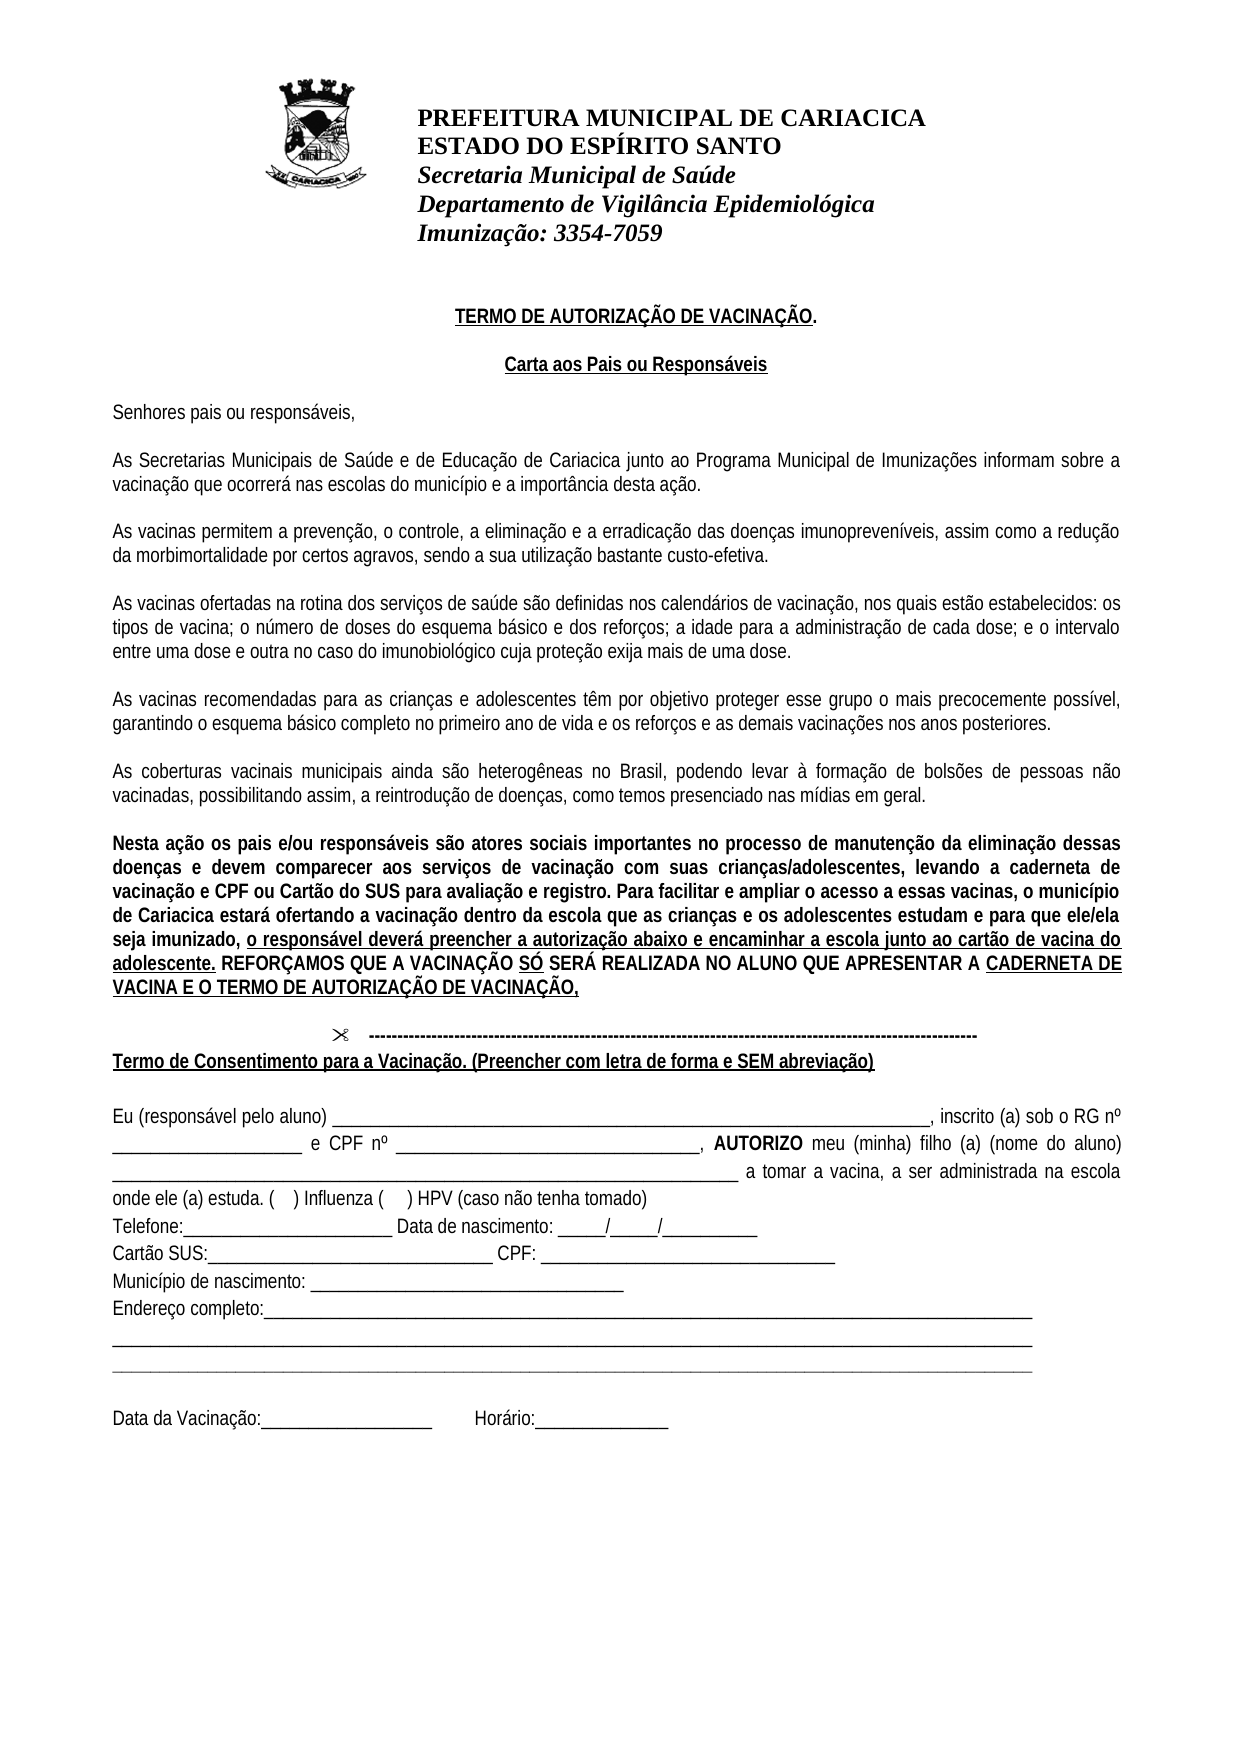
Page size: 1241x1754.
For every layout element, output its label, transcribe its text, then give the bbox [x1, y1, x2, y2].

text Município de nascimento: _________________________________ [112, 1268, 1122, 1292]
text Cartão SUS:______________________________ CPF: _______________________________ [112, 1241, 1122, 1265]
text As vacinas recomendadas para as crianças e adolescentes têm por objetivo proteger esse grupo o mais precocemente possível, garantindo o esquema básico completo no primeiro ano de vida e os reforços e as demais vacinações nos anos posteriores. [112, 687, 1122, 735]
text As coberturas vacinais municipais ainda são heterogêneas no Brasil, podendo levar à formação de bolsões de pessoas não vacinadas, possibilitando assim, a reintrodução de doenças, como temos presenciado nas mídias em geral. [112, 759, 1122, 807]
picture [261, 73, 376, 205]
text Nesta ação os pais e/ou responsáveis são atores sociais importantes no processo de manutenção da eliminação dessas doenças e devem comparecer aos serviços de vacinação com suas crianças/adolescentes, levando a caderneta de vacinação e CPF ou Cartão do SUS para avaliação e registro. Para facilitar e ampliar o acesso a essas vacinas, o município de Cariacica estará ofertando a vacinação dentro da escola que as crianças e os adolescentes estudam e para que ele/ela seja imunizado, o responsável deverá preencher a autorização abaixo e encaminhar a escola junto ao cartão de vacina do adolescente. REFORÇAMOS QUE A VACINAÇÃO SÓ SERÁ REALIZADA NO ALUNO QUE APRESENTAR A CADERNETA DE VACINA E O TERMO DE AUTORIZAÇÃO DE VACINAÇÃO, [112, 831, 1122, 999]
text Eu (responsável pelo aluno) _______________________________________________________________, inscrito (a) sob o RG nº ____________________ e CPF nº ________________________________, AUTORIZO meu (minha) filho (a) (nome do aluno) __________________________________________________________________ a tomar a vacina, a ser administrada na escola onde ele (a) estuda. ( ) Influenza ( ) HPV (caso não tenha tomado) [112, 1103, 1122, 1210]
text As Secretarias Municipais de Saúde e de Educação de Cariacica junto ao Programa Municipal de Imunizações informam sobre a vacinação que ocorrerá nas escolas do município e a importância desta ação. [112, 448, 1122, 496]
text Carta aos Pais ou Responsáveis [150, 352, 1122, 376]
text As vacinas permitem a prevenção, o controle, a eliminação e a erradicação das doenças imunopreveníveis, assim como a redução da morbimortalidade por certos agravos, sendo a sua utilização bastante custo-efetiva. [112, 519, 1122, 567]
text Senhores pais ou responsáveis, [112, 400, 1122, 424]
text Telefone:______________________ Data de nascimento: _____/_____/__________ [112, 1213, 1122, 1237]
text TERMO DE AUTORIZAÇÃO DE VACINAÇÃO. [150, 304, 1122, 328]
text _________________________________________________________________________________________________ _________________________________________________________________________________________________ [112, 1323, 1122, 1375]
text As vacinas ofertadas na rotina dos serviços de saúde são definidas nos calendários de vacinação, nos quais estão estabelecidos: os tipos de vacina; o número de doses do esquema básico e dos reforços; a idade para a administração de cada dose; e o intervalo entre uma dose e outra no caso do imunobiológico cuja proteção exija mais de uma dose. [112, 591, 1122, 663]
text Data da Vacinação:__________________ Horário:______________ [112, 1406, 1122, 1430]
list ----------------------------------------------------------------------------------------------------------- [187, 1023, 1122, 1047]
text Endereço completo:_________________________________________________________________________________ [112, 1296, 1122, 1320]
list Termo de Consentimento para a Vacinação. (Preencher com letra de forma e SEM abreviação) [112, 1048, 1122, 1072]
